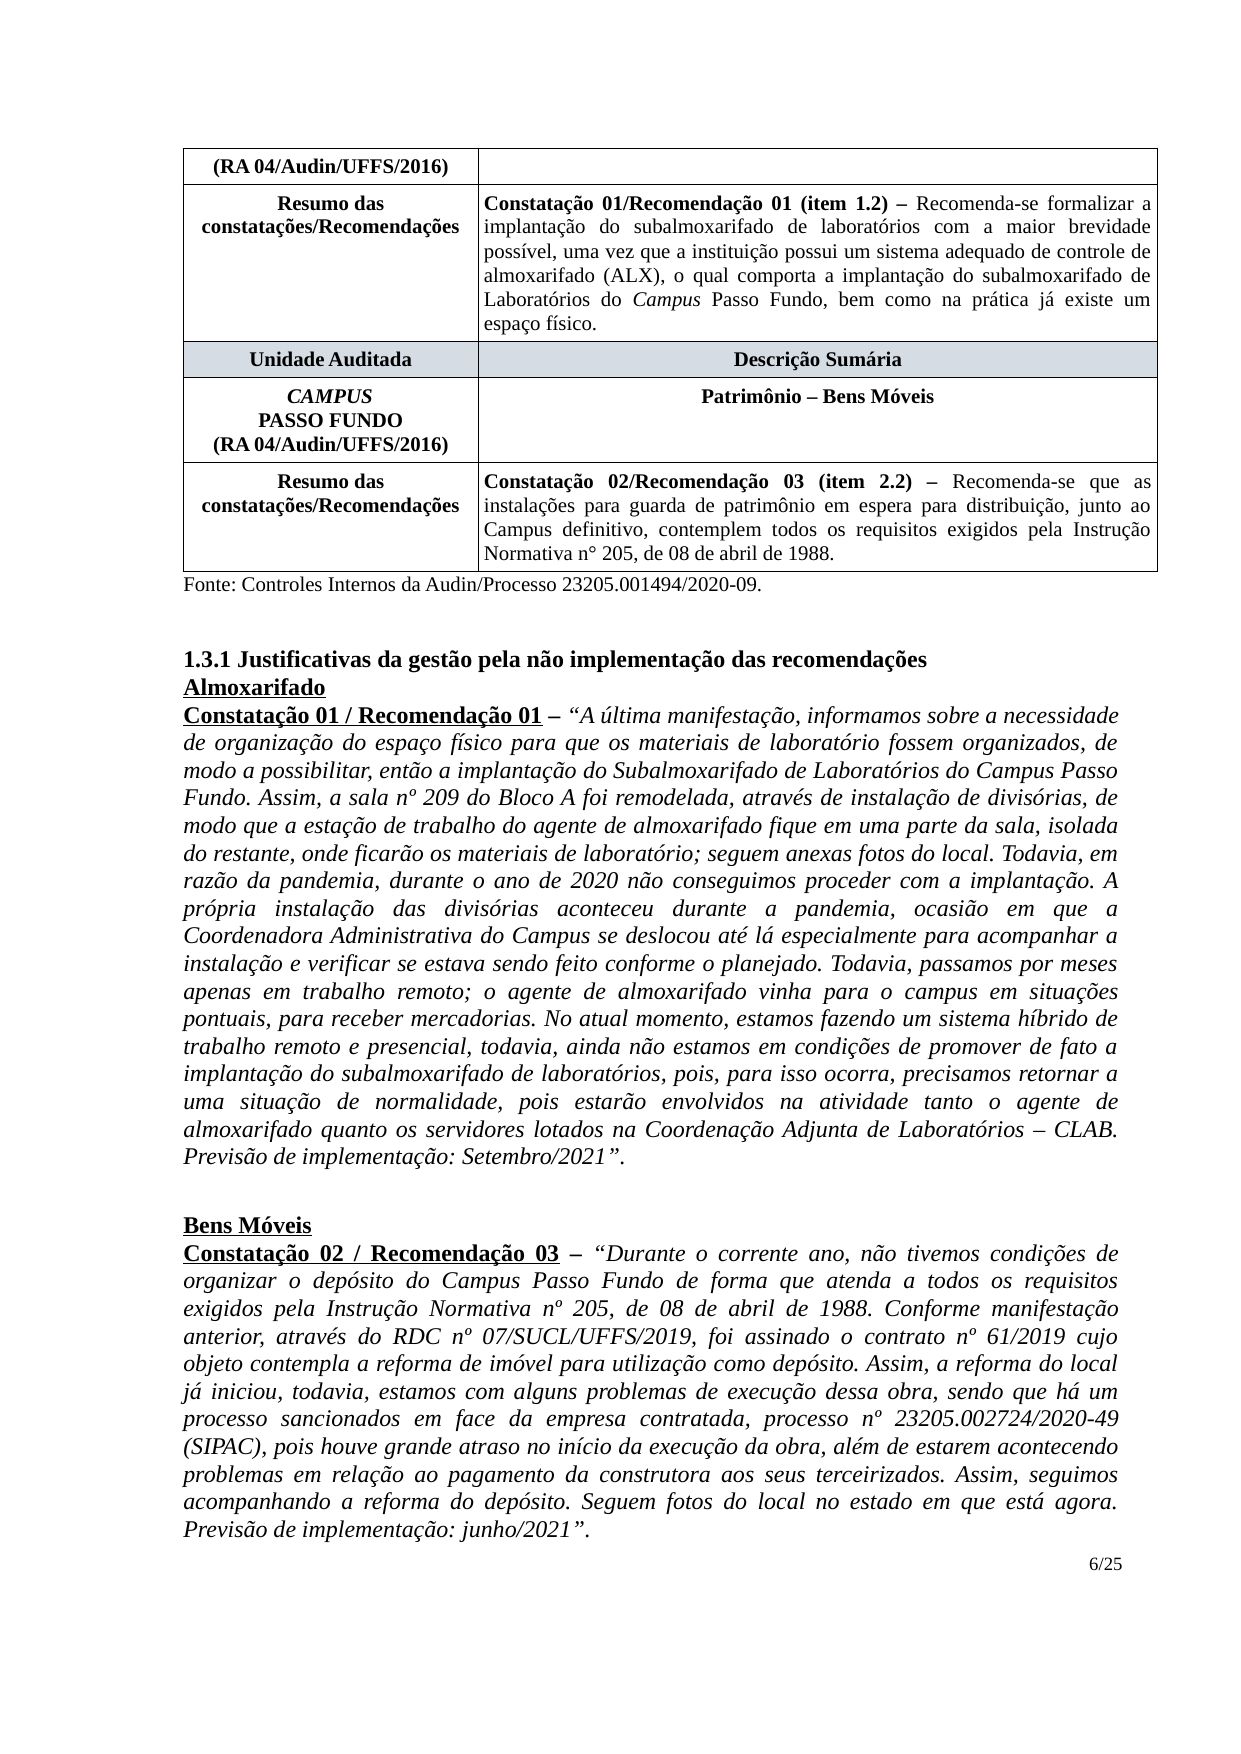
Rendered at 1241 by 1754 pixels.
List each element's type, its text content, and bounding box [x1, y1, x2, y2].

text Constatação 01 / Recomendação 01 – “A última manifestação, informamos sobre a necessidade de organização do espaço físico para que os materiais de laboratório fossem organizados, de modo a possibilitar, então a implantação do Subalmoxarifado de Laboratórios do Campus Passo Fundo. Assim, a sala nº 209 do Bloco A foi remodelada, através de instalação de divisórias, de modo que a estação de trabalho do agente de almoxarifado fique em uma parte da sala, isolada do restante, onde ficarão os materiais de laboratório; seguem anexas fotos do local. Todavia, em razão da pandemia, durante o ano de 2020 não conseguimos proceder com a implantação. A própria instalação das divisórias aconteceu durante a pandemia, ocasião em que a Coordenadora Administrativa do Campus se deslocou até lá especialmente para acompanhar a instalação e verificar se estava sendo feito conforme o planejado. Todavia, passamos por meses apenas em trabalho remoto; o agente de almoxarifado vinha para o campus em situações pontuais, para receber mercadorias. No atual momento, estamos fazendo um sistema híbrido de trabalho remoto e presencial, todavia, ainda não estamos em condições de promover de fato a implantação do subalmoxarifado de laboratórios, pois, para isso ocorra, precisamos retornar a uma situação de normalidade, pois estarão envolvidos na atividade tanto o agente de almoxarifado quanto os servidores lotados na Coordenação Adjunta de Laboratórios – CLAB. Previsão de implementação: Setembro/2021”. [183, 701, 1122, 1170]
table_cell Resumo das constatações/Recomendações [184, 185, 478, 341]
text Constatação 02 / Recomendação 03 – “Durante o corrente ano, não tivemos condições de organizar o depósito do Campus Passo Fundo de forma que atenda a todos os requisitos exigidos pela Instrução Normativa nº 205, de 08 de abril de 1988. Conforme manifestação anterior, através do RDC nº 07/SUCL/UFFS/2019, foi assinado o contrato nº 61/2019 cujo objeto contempla a reforma de imóvel para utilização como depósito. Assim, a reforma do local já iniciou, todavia, estamos com alguns problemas de execução dessa obra, sendo que há um processo sancionados em face da empresa contratada, processo nº 23205.002724/2020-49 (SIPAC), pois houve grande atraso no início da execução da obra, além de estarem acontecendo problemas em relação ao pagamento da construtora aos seus terceirizados. Assim, seguimos acompanhando a reforma do depósito. Seguem fotos do local no estado em que está agora. Previsão de implementação: junho/2021”. [183, 1239, 1122, 1542]
text Almoxarifado [183, 673, 1122, 701]
table_cell Constatação 01/Recomendação 01 (item 1.2) – Recomenda-se formalizar a implantação do subalmoxarifado de laboratórios com a maior brevidade possível, uma vez que a instituição possui um sistema adequado de controle de almoxarifado (ALX), o qual comporta a implantação do subalmoxarifado de Laboratórios do Campus Passo Fundo, bem como na prática já existe um espaço físico. [479, 185, 1157, 341]
text Fonte: Controles Internos da Audin/Processo 23205.001494/2020-09. [183, 572, 1122, 596]
table_cell CAMPUS PASSO FUNDO (RA 04/Audin/UFFS/2016) [184, 378, 478, 462]
table_cell Constatação 02/Recomendação 03 (item 2.2) – Recomenda-se que as instalações para guarda de patrimônio em espera para distribuição, junto ao Campus definitivo, contemplem todos os requisitos exigidos pela Instrução Normativa n° 205, de 08 de abril de 1988. [479, 463, 1157, 571]
table_cell [479, 149, 1157, 184]
text 1.3.1 Justificativas da gestão pela não implementação das recomendações [183, 645, 1122, 673]
table_cell (RA 04/Audin/UFFS/2016) [184, 149, 478, 184]
text Bens Móveis [183, 1211, 1122, 1239]
table_cell Resumo das constatações/Recomendações [184, 463, 478, 571]
table_cell Descrição Sumária [479, 342, 1157, 377]
table_cell Unidade Auditada [184, 342, 478, 377]
table_cell Patrimônio – Bens Móveis [479, 378, 1157, 462]
